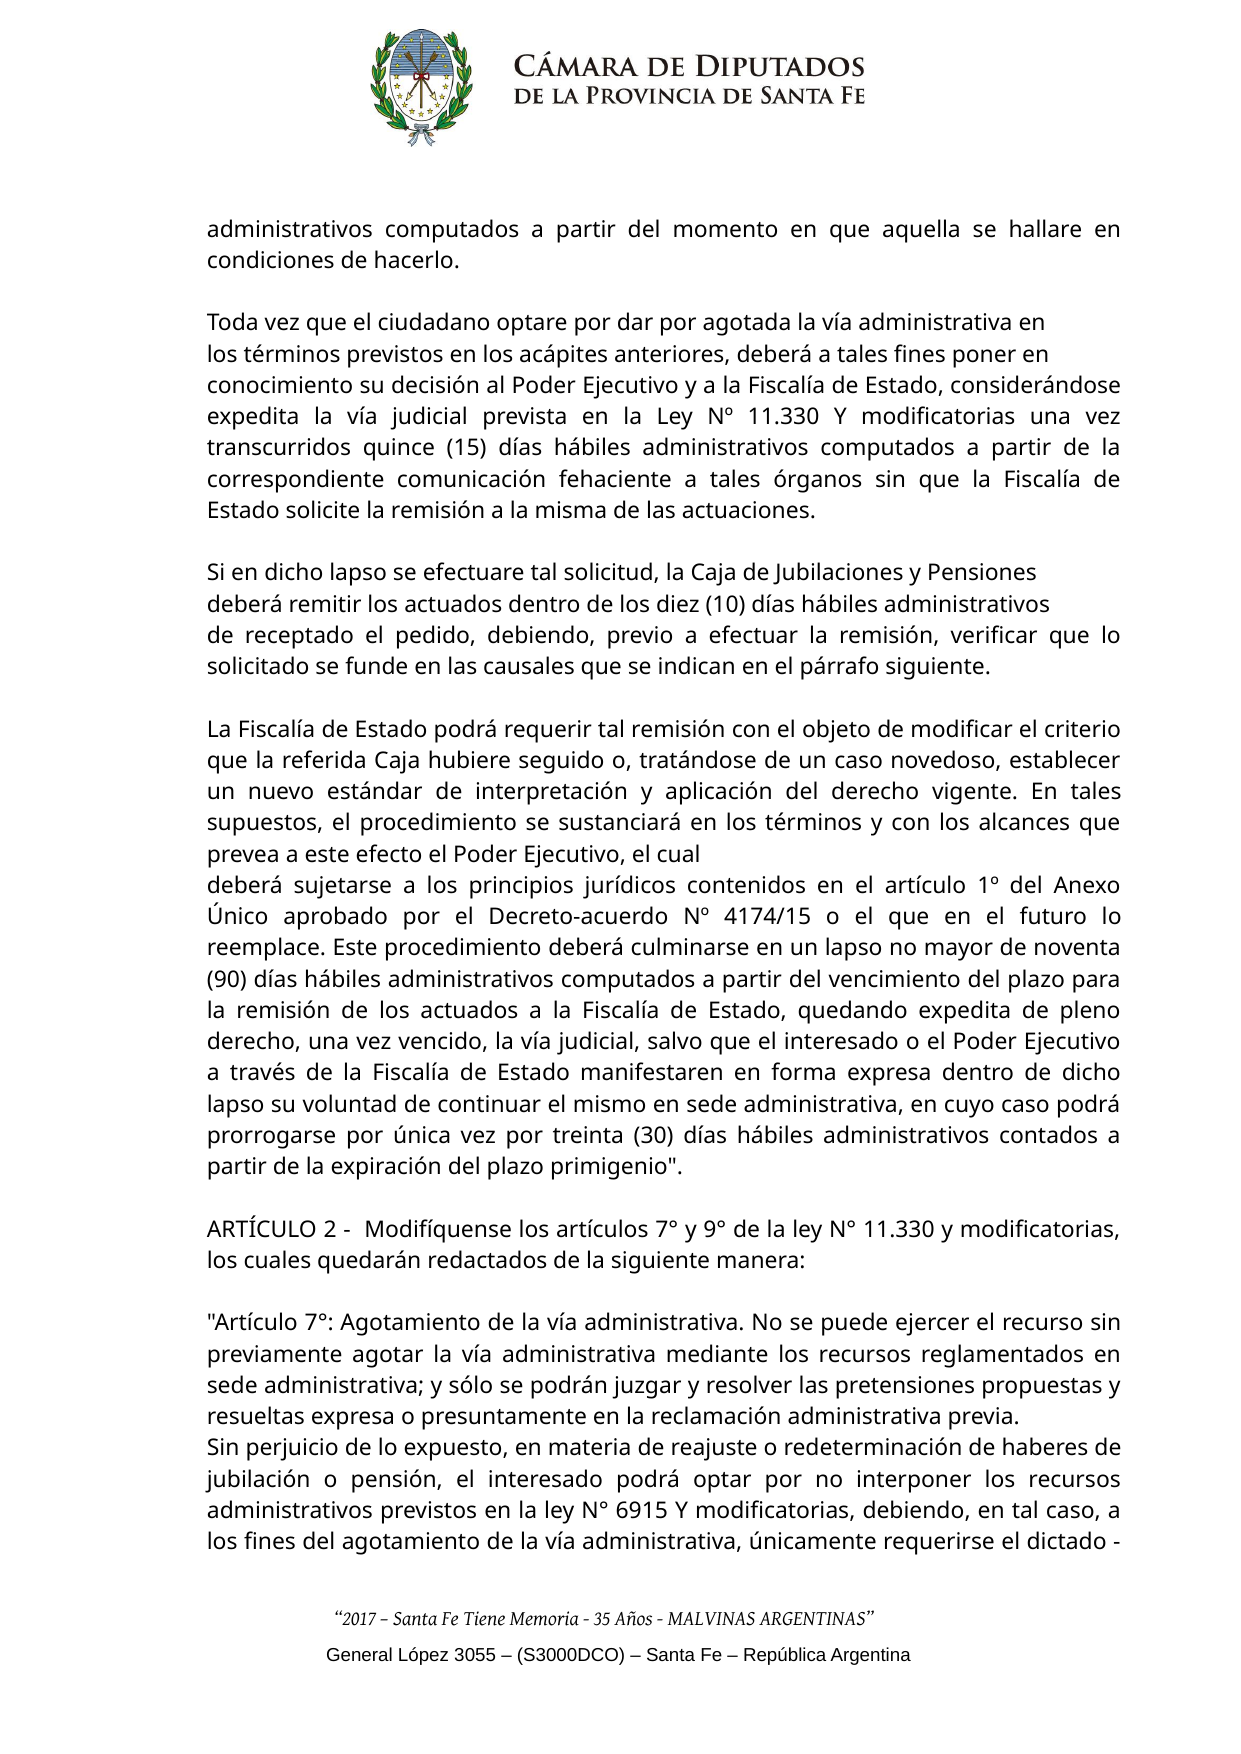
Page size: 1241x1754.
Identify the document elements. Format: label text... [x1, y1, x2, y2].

text deberá sujetarse a los principios jurídicos contenidos en el artículo 1º del Anexo Único aprobado por el Decreto-acuerdo Nº 4174/15 o el que en el futuro lo reemplace. Este procedimiento deberá culminarse en un lapso no mayor de noventa (90) días hábiles administrativos computados a partir del vencimiento del plazo para la remisión de los actuados a la Fiscalía de Estado, quedando expedita de pleno derecho, una vez vencido, la vía judicial, salvo que el interesado o el Poder Ejecutivo a través de la Fiscalía de Estado manifestaren en forma expresa dentro de dicho lapso su voluntad de continuar el mismo en sede administrativa, en cuyo caso podrá prorrogarse por única vez por treinta (30) días hábiles administrativos contados a partir de la expiración del plazo primigenio". [207, 869, 1122, 1181]
text "Artículo 7°: Agotamiento de la vía administrativa. No se puede ejercer el recurso sin previamente agotar la vía administrativa mediante los recursos reglamentados en sede administrativa; y sólo se podrán juzgar y resolver las pretensiones propuestas y resueltas expresa o presuntamente en la reclamación administrativa previa. [207, 1306, 1122, 1431]
text conocimiento su decisión al Poder Ejecutivo y a la Fiscalía de Estado, considerándose expedita la vía judicial prevista en la Ley Nº 11.330 Y modificatorias una vez transcurridos quince (15) días hábiles administrativos computados a partir de la correspondiente comunicación fehaciente a tales órganos sin que la Fiscalía de Estado solicite la remisión a la misma de las actuaciones. [207, 369, 1122, 525]
text La Fiscalía de Estado podrá requerir tal remisión con el objeto de modificar el criterio que la referida Caja hubiere seguido o, tratándose de un caso novedoso, establecer un nuevo estándar de interpretación y aplicación del derecho vigente. En tales supuestos, el procedimiento se sustanciará en los términos y con los alcances que prevea a este efecto el Poder Ejecutivo, el cual [207, 713, 1122, 869]
picture [370, 29, 865, 151]
text ARTÍCULO 2 - Modifíquense los artículos 7° y 9° de la ley N° 11.330 y modificatorias, los cuales quedarán redactados de la siguiente manera: [207, 1213, 1122, 1275]
text de receptado el pedido, debiendo, previo a efectuar la remisión, verificar que lo solicitado se funde en las causales que se indican en el párrafo siguiente. [207, 619, 1122, 681]
text Si en dicho lapso se efectuare tal solicitud, la Caja de Jubilaciones y Pensiones [207, 556, 1122, 588]
text Toda vez que el ciudadano optare por dar por agotada la vía administrativa en [207, 306, 1122, 338]
text administrativos computados a partir del momento en que aquella se hallare en condiciones de hacerlo. [207, 213, 1122, 275]
text los términos previstos en los acápites anteriores, deberá a tales fines poner en [207, 338, 1122, 369]
text deberá remitir los actuados dentro de los diez (10) días hábiles administrativos [207, 588, 1122, 619]
text Sin perjuicio de lo expuesto, en materia de reajuste o redeterminación de haberes de jubilación o pensión, el interesado podrá optar por no interponer los recursos administrativos previstos en la ley N° 6915 Y modificatorias, debiendo, en tal caso, a los fines del agotamiento de la vía administrativa, únicamente requerirse el dictado [207, 1431, 1122, 1556]
